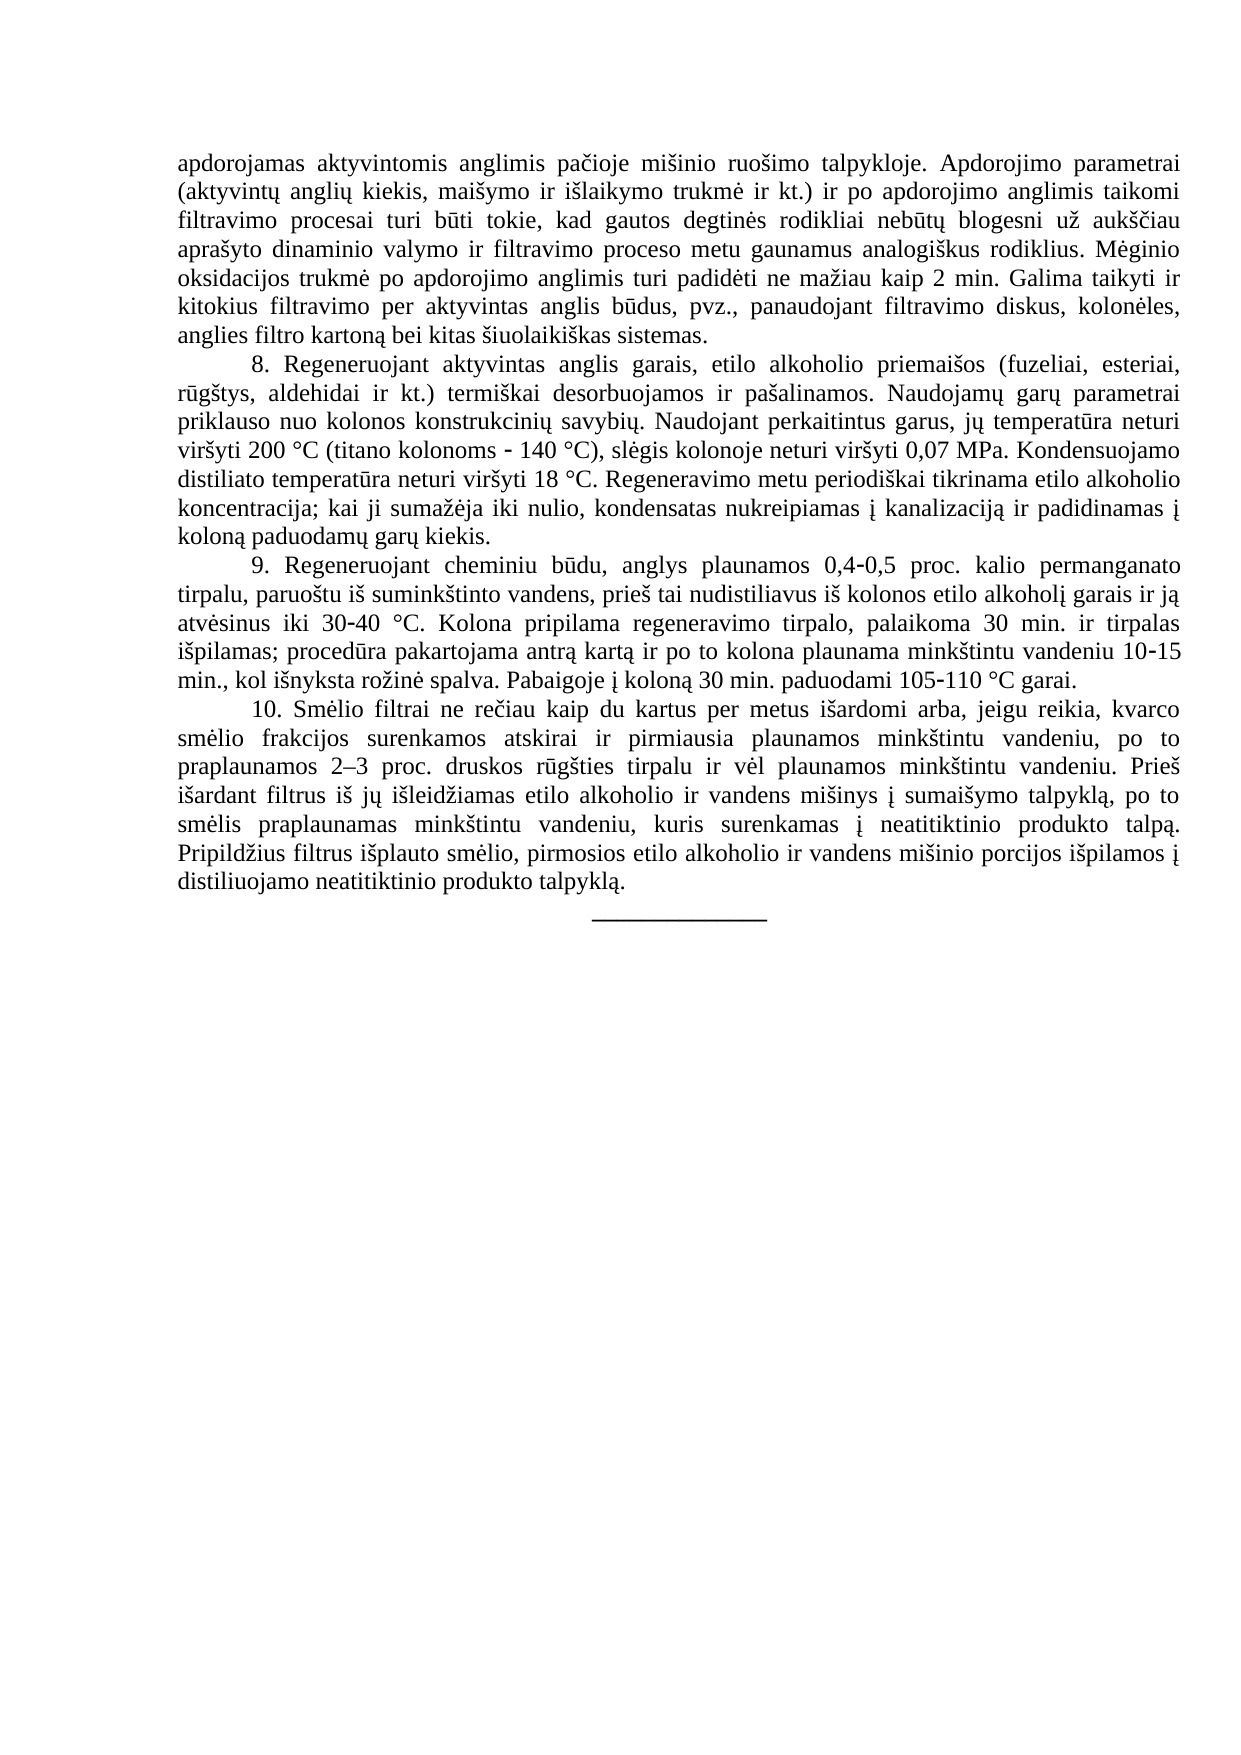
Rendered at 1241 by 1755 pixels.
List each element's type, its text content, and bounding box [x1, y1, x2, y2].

text 10. Smėlio filtrai ne rečiau kaip du kartus per metus išardomi arba, jeigu reikia, kvarco smėlio frakcijos surenkamos atskirai ir pirmiausia plaunamos minkštintu vandeniu, po to praplaunamos 2–3 proc. druskos rūgšties tirpalu ir vėl plaunamos minkštintu vandeniu. Prieš išardant filtrus iš jų išleidžiamas etilo alkoholio ir vandens mišinys į sumaišymo talpyklą, po to smėlis praplaunamas minkštintu vandeniu, kuris surenkamas į neatitiktinio produkto talpą. Pripildžius filtrus išplauto smėlio, pirmosios etilo alkoholio ir vandens mišinio porcijos išpilamos į distiliuojamo neatitiktinio produkto talpyklą. [177, 694, 1181, 895]
text 9. Regeneruojant cheminiu būdu, anglys plaunamos 0,40,5 proc. kalio permanganato tirpalu, paruoštu iš suminkštinto vandens, prieš tai nudistiliavus iš kolonos etilo alkoholį garais ir ją atvėsinus iki 3040 °C. Kolona pripilama regeneravimo tirpalo, palaikoma 30 min. ir tirpalas išpilamas; procedūra pakartojama antrą kartą ir po to kolona plaunama minkštintu vandeniu 1015 min., kol išnyksta rožinė spalva. Pabaigoje į koloną 30 min. paduodami 105110 °C garai. [177, 550, 1181, 694]
text ______________ [177, 895, 1181, 924]
text apdorojamas aktyvintomis anglimis pačioje mišinio ruošimo talpykloje. Apdorojimo parametrai (aktyvintų anglių kiekis, maišymo ir išlaikymo trukmė ir kt.) ir po apdorojimo anglimis taikomi filtravimo procesai turi būti tokie, kad gautos degtinės rodikliai nebūtų blogesni už aukščiau aprašyto dinaminio valymo ir filtravimo proceso metu gaunamus analogiškus rodiklius. Mėginio oksidacijos trukmė po apdorojimo anglimis turi padidėti ne mažiau kaip 2 min. Galima taikyti ir kitokius filtravimo per aktyvintas anglis būdus, pvz., panaudojant filtravimo diskus, kolonėles, anglies filtro kartoną bei kitas šiuolaikiškas sistemas. [177, 148, 1181, 349]
text 8. Regeneruojant aktyvintas anglis garais, etilo alkoholio priemaišos (fuzeliai, esteriai, rūgštys, aldehidai ir kt.) termiškai desorbuojamos ir pašalinamos. Naudojamų garų parametrai priklauso nuo kolonos konstrukcinių savybių. Naudojant perkaitintus garus, jų temperatūra neturi viršyti 200 °C (titano kolonoms  140 °C), slėgis kolonoje neturi viršyti 0,07 MPa. Kondensuojamo distiliato temperatūra neturi viršyti 18 °C. Regeneravimo metu periodiškai tikrinama etilo alkoholio koncentracija; kai ji sumažėja iki nulio, kondensatas nukreipiamas į kanalizaciją ir padidinamas į koloną paduodamų garų kiekis. [177, 349, 1181, 550]
